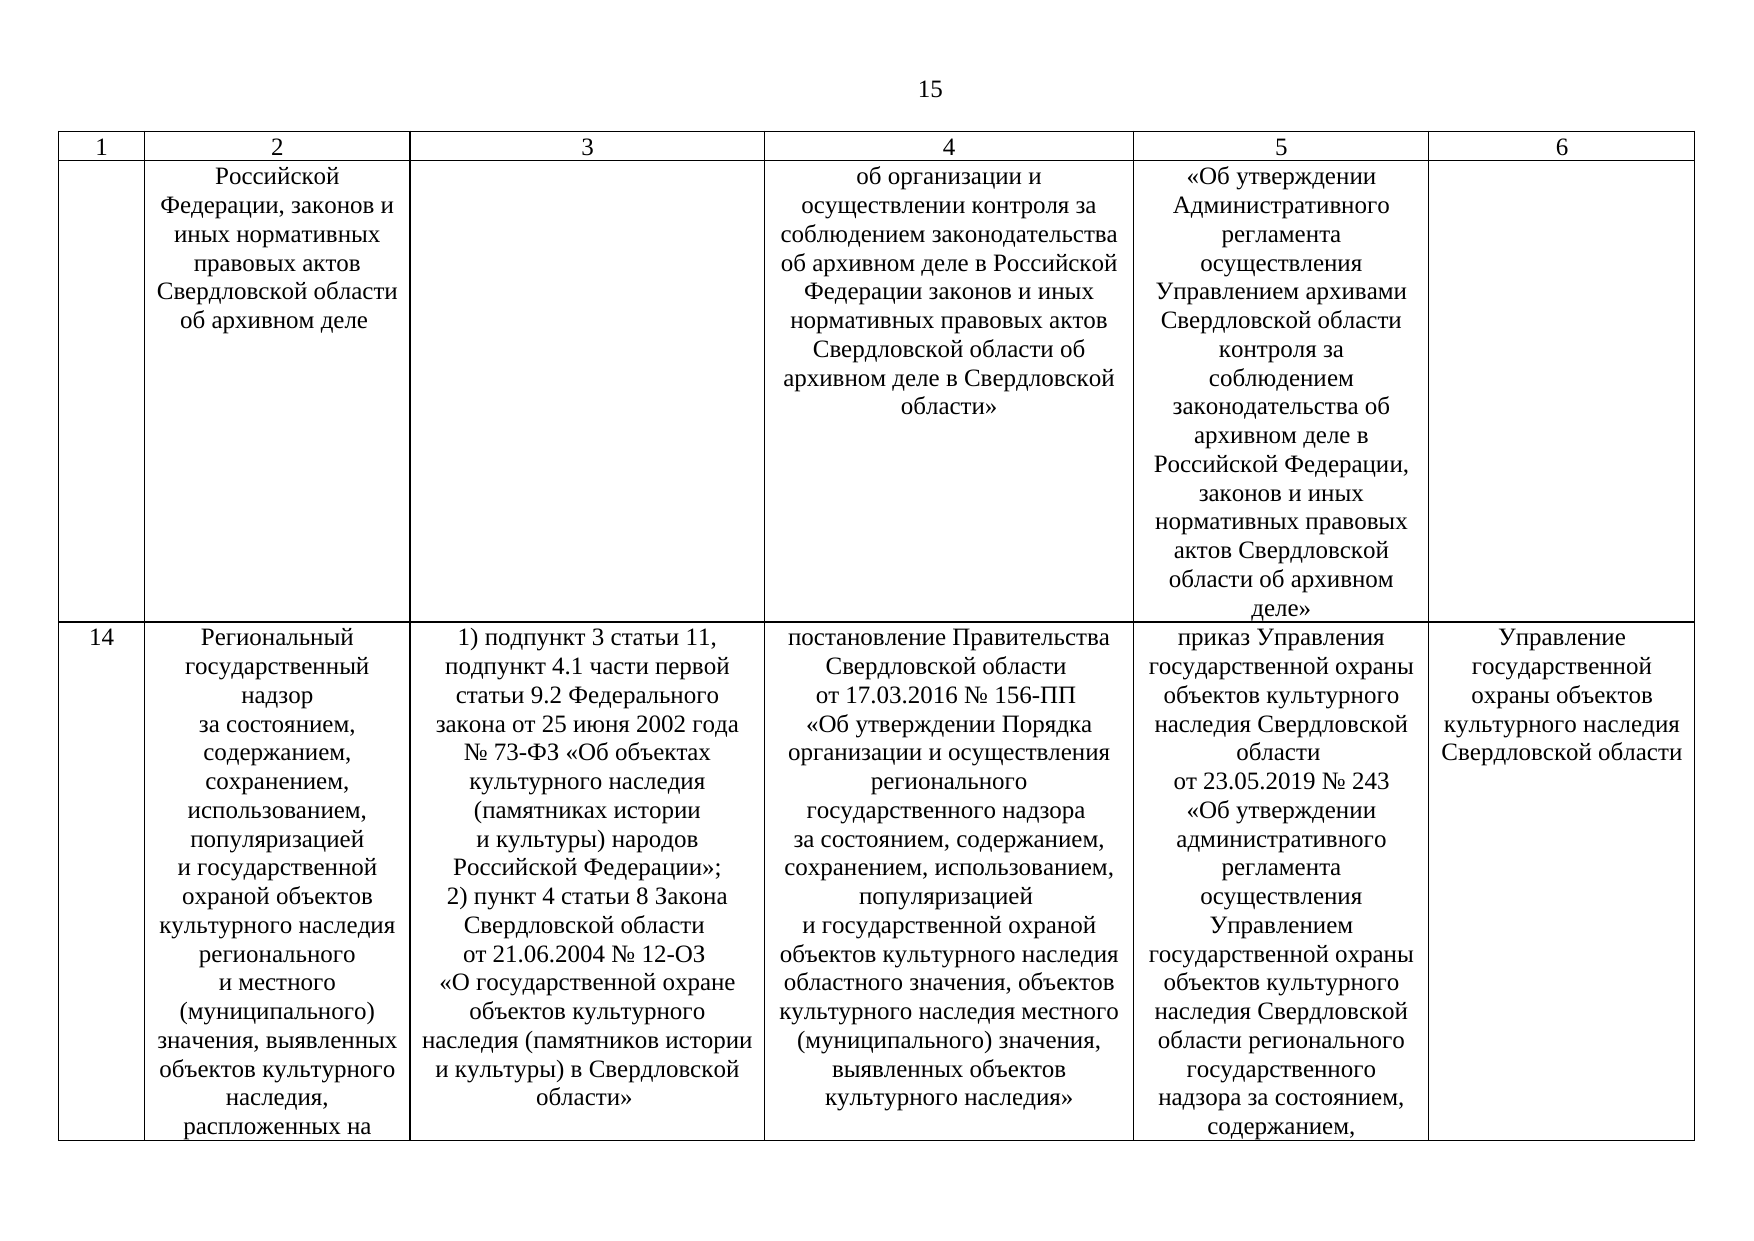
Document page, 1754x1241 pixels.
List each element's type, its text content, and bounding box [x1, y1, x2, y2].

table_cell 1) подпункт 3 статьи 11, подпункт 4.1 части первой статьи 9.2 Федерального закона от 25 июня 2002 года № 73-ФЗ «Об объектах культурного наследия (памятниках истории и культуры) народов Российской Федерации»; 2) пункт 4 статьи 8 Закона Свердловской области от 21.06.2004 № 12-ОЗ «О государственной охране объектов культурного наследия (памятников истории и культуры) в Свердловской области» [411, 623, 764, 1140]
table_header 5 [1134, 132, 1428, 160]
table_cell Российской Федерации, законов и иных нормативных правовых актов Свердловской области об архивном деле [145, 161, 409, 621]
table_cell [411, 161, 764, 621]
table_header 3 [411, 132, 764, 160]
table_cell Управление государственной охраны объектов культурного наследия Свердловской области [1429, 623, 1694, 1140]
table_cell [59, 161, 144, 621]
table_cell «Об утверждении Административного регламента осуществления Управлением архивами Свердловской области контроля за соблюдением законодательства об архивном деле в Российской Федерации, законов и иных нормативных правовых актов Свердловской области об архивном деле» [1134, 161, 1428, 621]
table_cell 14 [59, 623, 144, 1140]
table_header 2 [145, 132, 409, 160]
table_cell [1429, 161, 1694, 621]
table_cell постановление Правительства Свердловской области от 17.03.2016 № 156-ПП «Об утверждении Порядка организации и осуществления регионального государственного надзора за состоянием, содержанием, сохранением, использованием, популяризацией и государственной охраной объектов культурного наследия областного значения, объектов культурного наследия местного (муниципального) значения, выявленных объектов культурного наследия» [765, 623, 1133, 1140]
table_header 6 [1429, 132, 1694, 160]
table_cell Региональный государственный надзор за состоянием, содержанием, сохранением, использованием, популяризацией и государственной охраной объектов культурного наследия регионального и местного (муниципального) значения, выявленных объектов культурного наследия, распложенных на [145, 623, 409, 1140]
table_header 1 [59, 132, 144, 160]
table_cell об организации и осуществлении контроля за соблюдением законодательства об архивном деле в Российской Федерации законов и иных нормативных правовых актов Свердловской области об архивном деле в Свердловской области» [765, 161, 1133, 621]
table_header 4 [765, 132, 1133, 160]
table_cell приказ Управления государственной охраны объектов культурного наследия Свердловской области от 23.05.2019 № 243 «Об утверждении административного регламента осуществления Управлением государственной охраны объектов культурного наследия Свердловской области регионального государственного надзора за состоянием, содержанием, [1134, 623, 1428, 1140]
